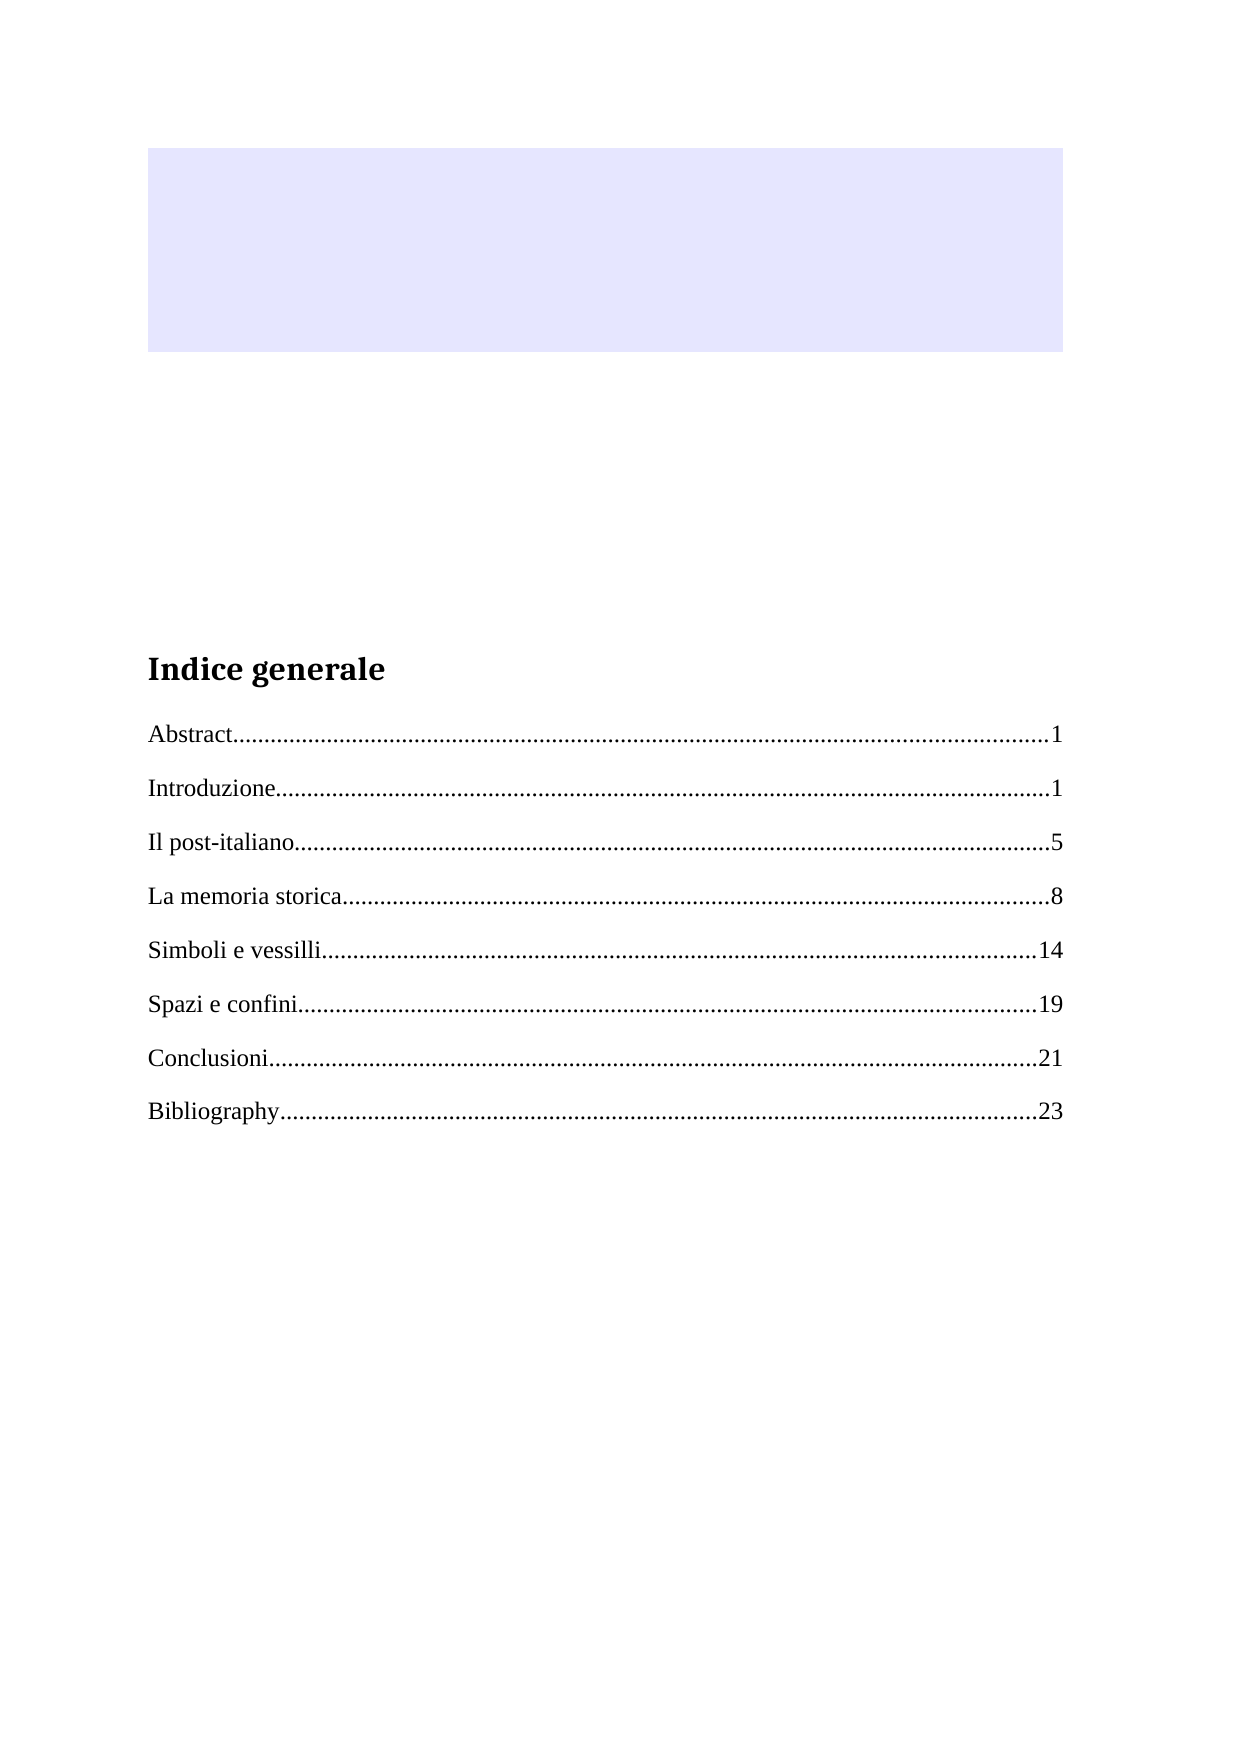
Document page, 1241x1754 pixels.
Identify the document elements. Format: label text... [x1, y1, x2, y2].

table_header [148, 148, 1063, 352]
text Spazi e confini 19 [148, 989, 1063, 1017]
text Introduzione 1 [148, 773, 1063, 802]
subtitle Indice generale [148, 650, 1063, 688]
text Simboli e vessilli 14 [148, 935, 1063, 964]
text Il post-italiano 5 [148, 827, 1063, 856]
text Abstract 1 [148, 719, 1063, 748]
text Conclusioni 21 [148, 1043, 1063, 1071]
text Bibliography 23 [148, 1096, 1063, 1125]
text La memoria storica 8 [148, 881, 1063, 910]
